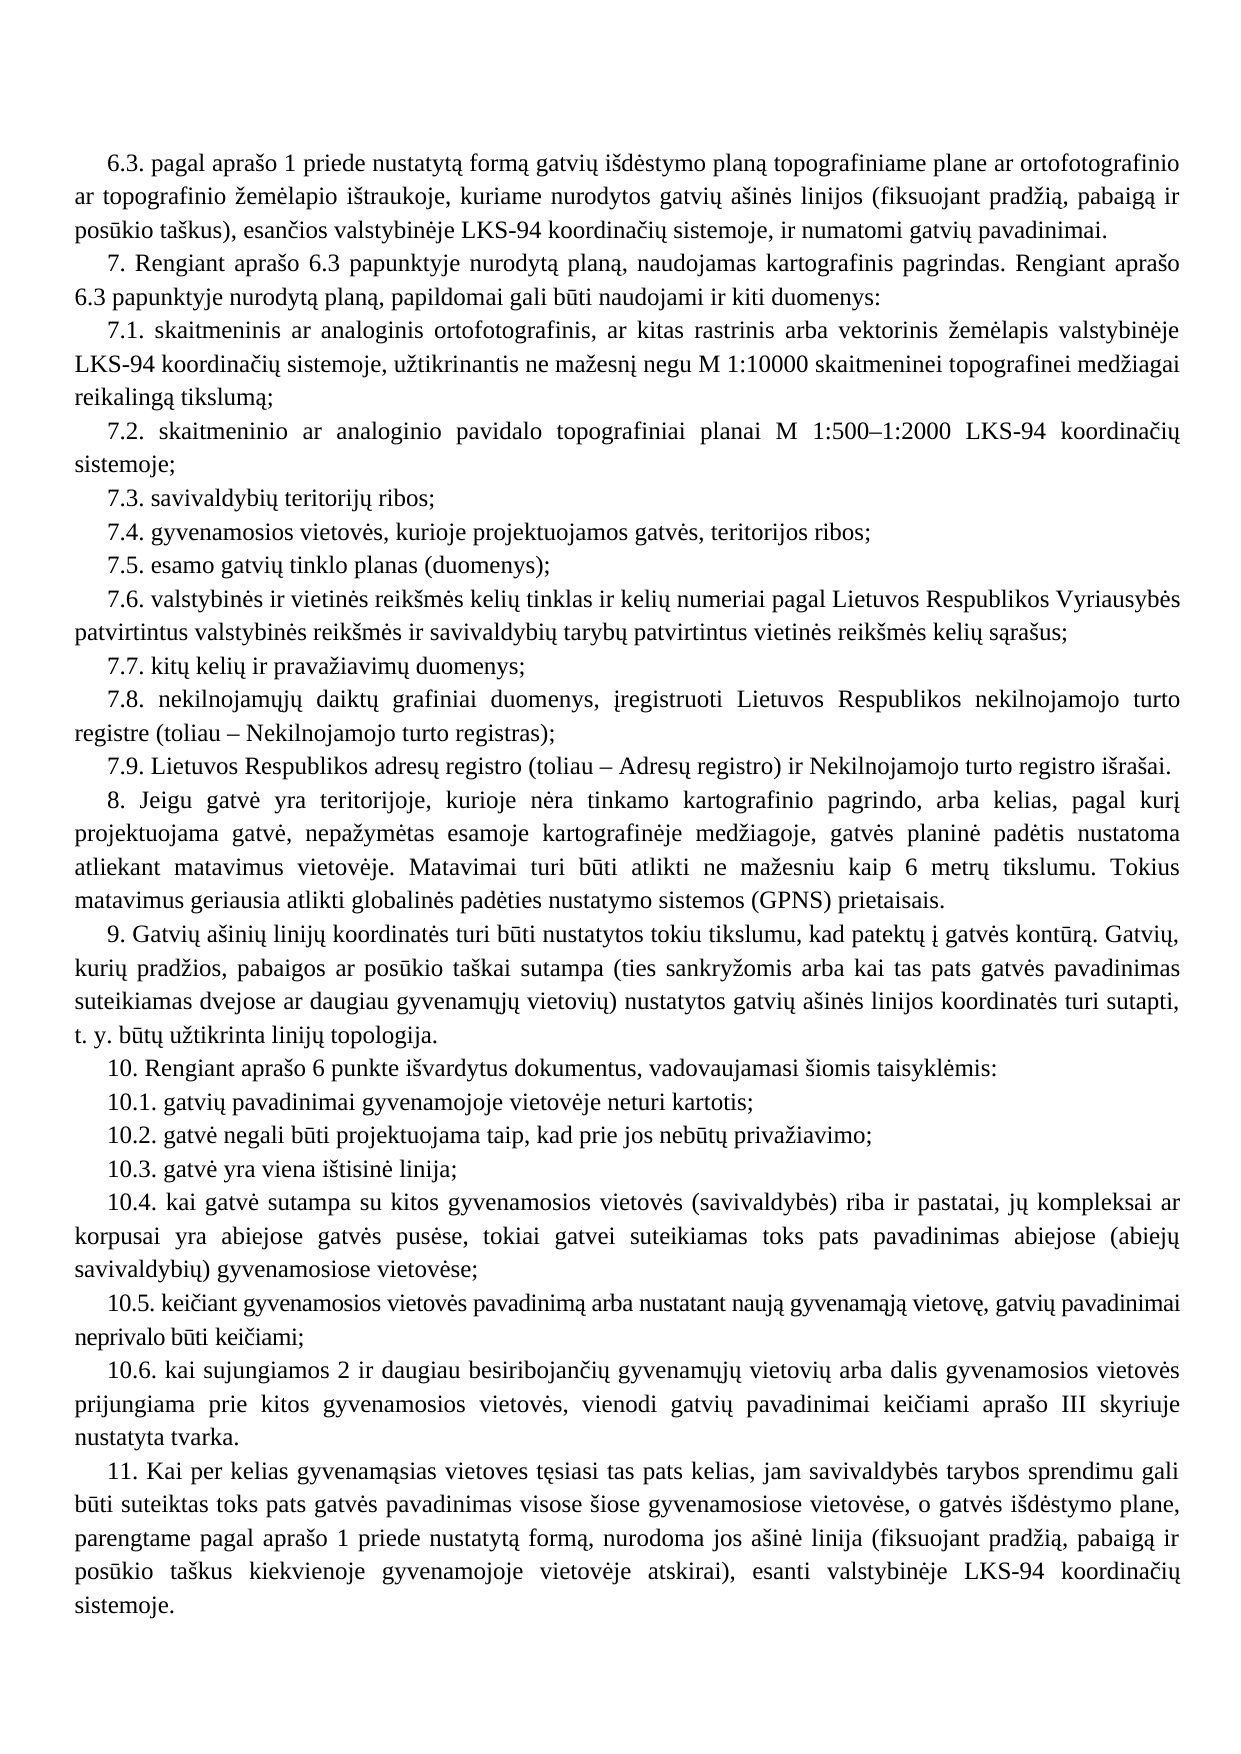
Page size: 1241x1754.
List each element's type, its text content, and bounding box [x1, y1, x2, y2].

text 10.6. kai sujungiamos 2 ir daugiau besiribojančių gyvenamųjų vietovių arba dalis gyvenamosios vietovės prijungiama prie kitos gyvenamosios vietovės, vienodi gatvių pavadinimai keičiami aprašo III skyriuje nustatyta tvarka. [74, 1355, 1181, 1451]
text 6.3. pagal aprašo 1 priede nustatytą formą gatvių išdėstymo planą topografiniame plane ar ortofotografinio ar topografinio žemėlapio ištraukoje, kuriame nurodytos gatvių ašinės linijos (fiksuojant pradžią, pabaigą ir posūkio taškus), esančios valstybinėje LKS-94 koordinačių sistemoje, ir numatomi gatvių pavadinimai. [74, 148, 1181, 243]
text 11. Kai per kelias gyvenamąsias vietoves tęsiasi tas pats kelias, jam savivaldybės tarybos sprendimu gali būti suteiktas toks pats gatvės pavadinimas visose šiose gyvenamosiose vietovėse, o gatvės išdėstymo plane, parengtame pagal aprašo 1 priede nustatytą formą, nurodoma jos ašinė linija (fiksuojant pradžią, pabaigą ir posūkio taškus kiekvienoje gyvenamojoje vietovėje atskirai), esanti valstybinėje LKS-94 koordinačių sistemoje. [74, 1456, 1181, 1619]
text 7.3. savivaldybių teritorijų ribos; [74, 483, 1181, 512]
text 7.4. gyvenamosios vietovės, kurioje projektuojamos gatvės, teritorijos ribos; [74, 517, 1181, 545]
text 7.2. skaitmeninio ar analoginio pavidalo topografiniai planai M 1:500–1:2000 LKS-94 koordinačių sistemoje; [74, 416, 1181, 478]
text 7.9. Lietuvos Respublikos adresų registro (toliau – Adresų registro) ir Nekilnojamojo turto registro išrašai. [74, 751, 1181, 780]
text 7.1. skaitmeninis ar analoginis ortofotografinis, ar kitas rastrinis arba vektorinis žemėlapis valstybinėje LKS-94 koordinačių sistemoje, užtikrinantis ne mažesnį negu M 1:10000 skaitmeninei topografinei medžiagai reikalingą tikslumą; [74, 315, 1181, 411]
text 10. Rengiant aprašo 6 punkte išvardytus dokumentus, vadovaujamasi šiomis taisyklėmis: [74, 1053, 1181, 1082]
text 10.5. keičiant gyvenamosios vietovės pavadinimą arba nustatant naują gyvenamąją vietovę, gatvių pavadinimai neprivalo būti keičiami; [74, 1288, 1181, 1350]
text 7.8. nekilnojamųjų daiktų grafiniai duomenys, įregistruoti Lietuvos Respublikos nekilnojamojo turto registre (toliau – Nekilnojamojo turto registras); [74, 684, 1181, 747]
text 10.1. gatvių pavadinimai gyvenamojoje vietovėje neturi kartotis; [74, 1087, 1181, 1116]
text 10.3. gatvė yra viena ištisinė linija; [74, 1154, 1181, 1183]
text 10.2. gatvė negali būti projektuojama taip, kad prie jos nebūtų privažiavimo; [74, 1120, 1181, 1149]
text 7.6. valstybinės ir vietinės reikšmės kelių tinklas ir kelių numeriai pagal Lietuvos Respublikos Vyriausybės patvirtintus valstybinės reikšmės ir savivaldybių tarybų patvirtintus vietinės reikšmės kelių sąrašus; [74, 584, 1181, 646]
text 7.5. esamo gatvių tinklo planas (duomenys); [74, 550, 1181, 579]
text 9. Gatvių ašinių linijų koordinatės turi būti nustatytos tokiu tikslumu, kad patektų į gatvės kontūrą. Gatvių, kurių pradžios, pabaigos ar posūkio taškai sutampa (ties sankryžomis arba kai tas pats gatvės pavadinimas suteikiamas dvejose ar daugiau gyvenamųjų vietovių) nustatytos gatvių ašinės linijos koordinatės turi sutapti, t. y. būtų užtikrinta linijų topologija. [74, 919, 1181, 1048]
text 10.4. kai gatvė sutampa su kitos gyvenamosios vietovės (savivaldybės) riba ir pastatai, jų kompleksai ar korpusai yra abiejose gatvės pusėse, tokiai gatvei suteikiamas toks pats pavadinimas abiejose (abiejų savivaldybių) gyvenamosiose vietovėse; [74, 1187, 1181, 1283]
text 8. Jeigu gatvė yra teritorijoje, kurioje nėra tinkamo kartografinio pagrindo, arba kelias, pagal kurį projektuojama gatvė, nepažymėtas esamoje kartografinėje medžiagoje, gatvės planinė padėtis nustatoma atliekant matavimus vietovėje. Matavimai turi būti atlikti ne mažesniu kaip 6 metrų tikslumu. Tokius matavimus geriausia atlikti globalinės padėties nustatymo sistemos (GPNS) prietaisais. [74, 785, 1181, 914]
text 7. Rengiant aprašo 6.3 papunktyje nurodytą planą, naudojamas kartografinis pagrindas. Rengiant aprašo 6.3 papunktyje nurodytą planą, papildomai gali būti naudojami ir kiti duomenys: [74, 248, 1181, 311]
text 7.7. kitų kelių ir pravažiavimų duomenys; [74, 651, 1181, 679]
